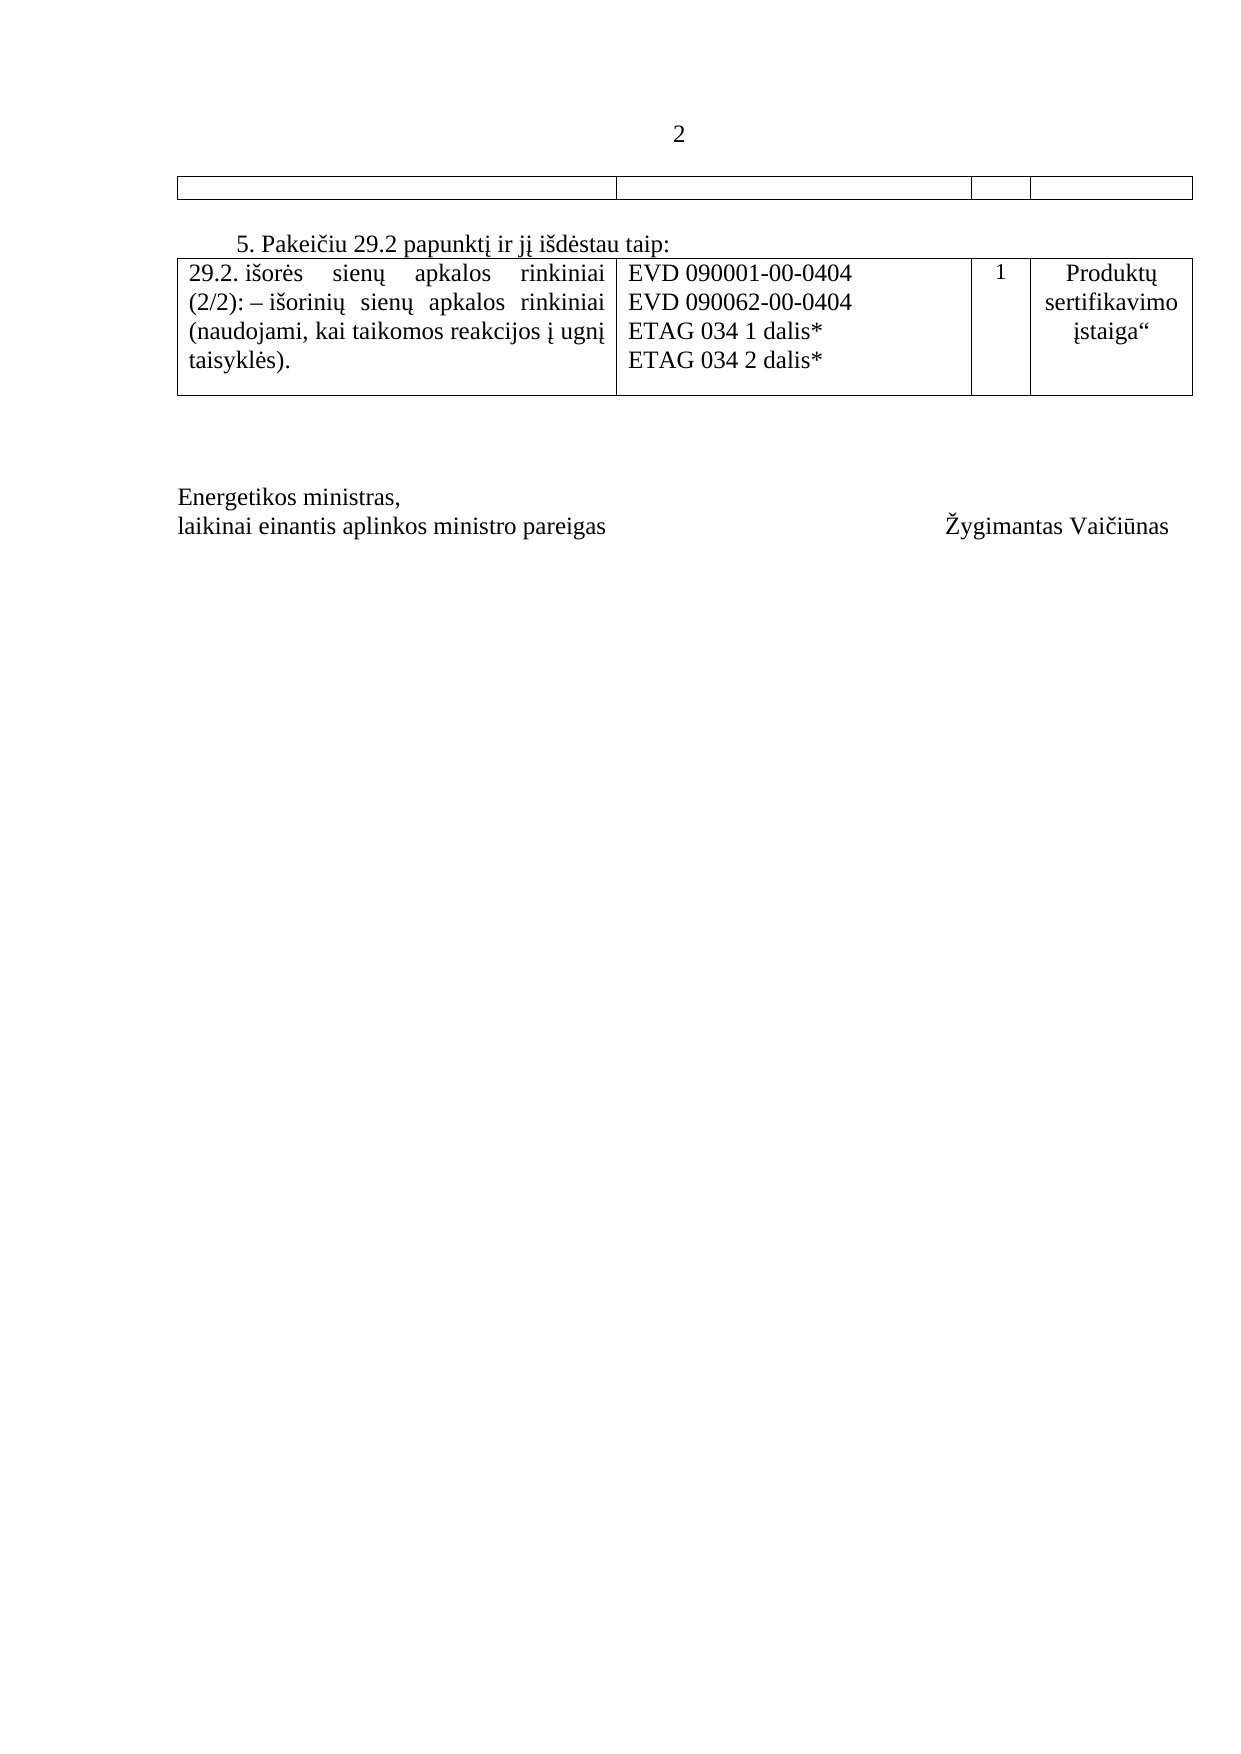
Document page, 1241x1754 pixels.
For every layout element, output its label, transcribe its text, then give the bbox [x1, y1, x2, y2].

table_header 1 [972, 259, 1030, 395]
text laikinai einantis aplinkos ministro pareigas Žygimantas Vaičiūnas [177, 511, 1181, 540]
table_header 29.2. išorės sienų apkalos rinkiniai (2/2): – išorinių sienų apkalos rinkiniai (naudojami, kai taikomos reakcijos į ugnį taisyklės). [178, 259, 616, 395]
table_header EVD 090001-00-0404 EVD 090062-00-0404 ETAG 034 1 dalis* ETAG 034 2 dalis* [617, 259, 971, 395]
table_header Produktų sertifikavimo įstaiga“ [1031, 259, 1192, 395]
table_header [178, 177, 616, 199]
text Energetikos ministras, [177, 482, 1181, 511]
table_header [972, 177, 1030, 199]
text 5. Pakeičiu 29.2 papunktį ir jį išdėstau taip: [118, 229, 1181, 257]
table_header [1031, 177, 1192, 199]
table_header [617, 177, 971, 199]
